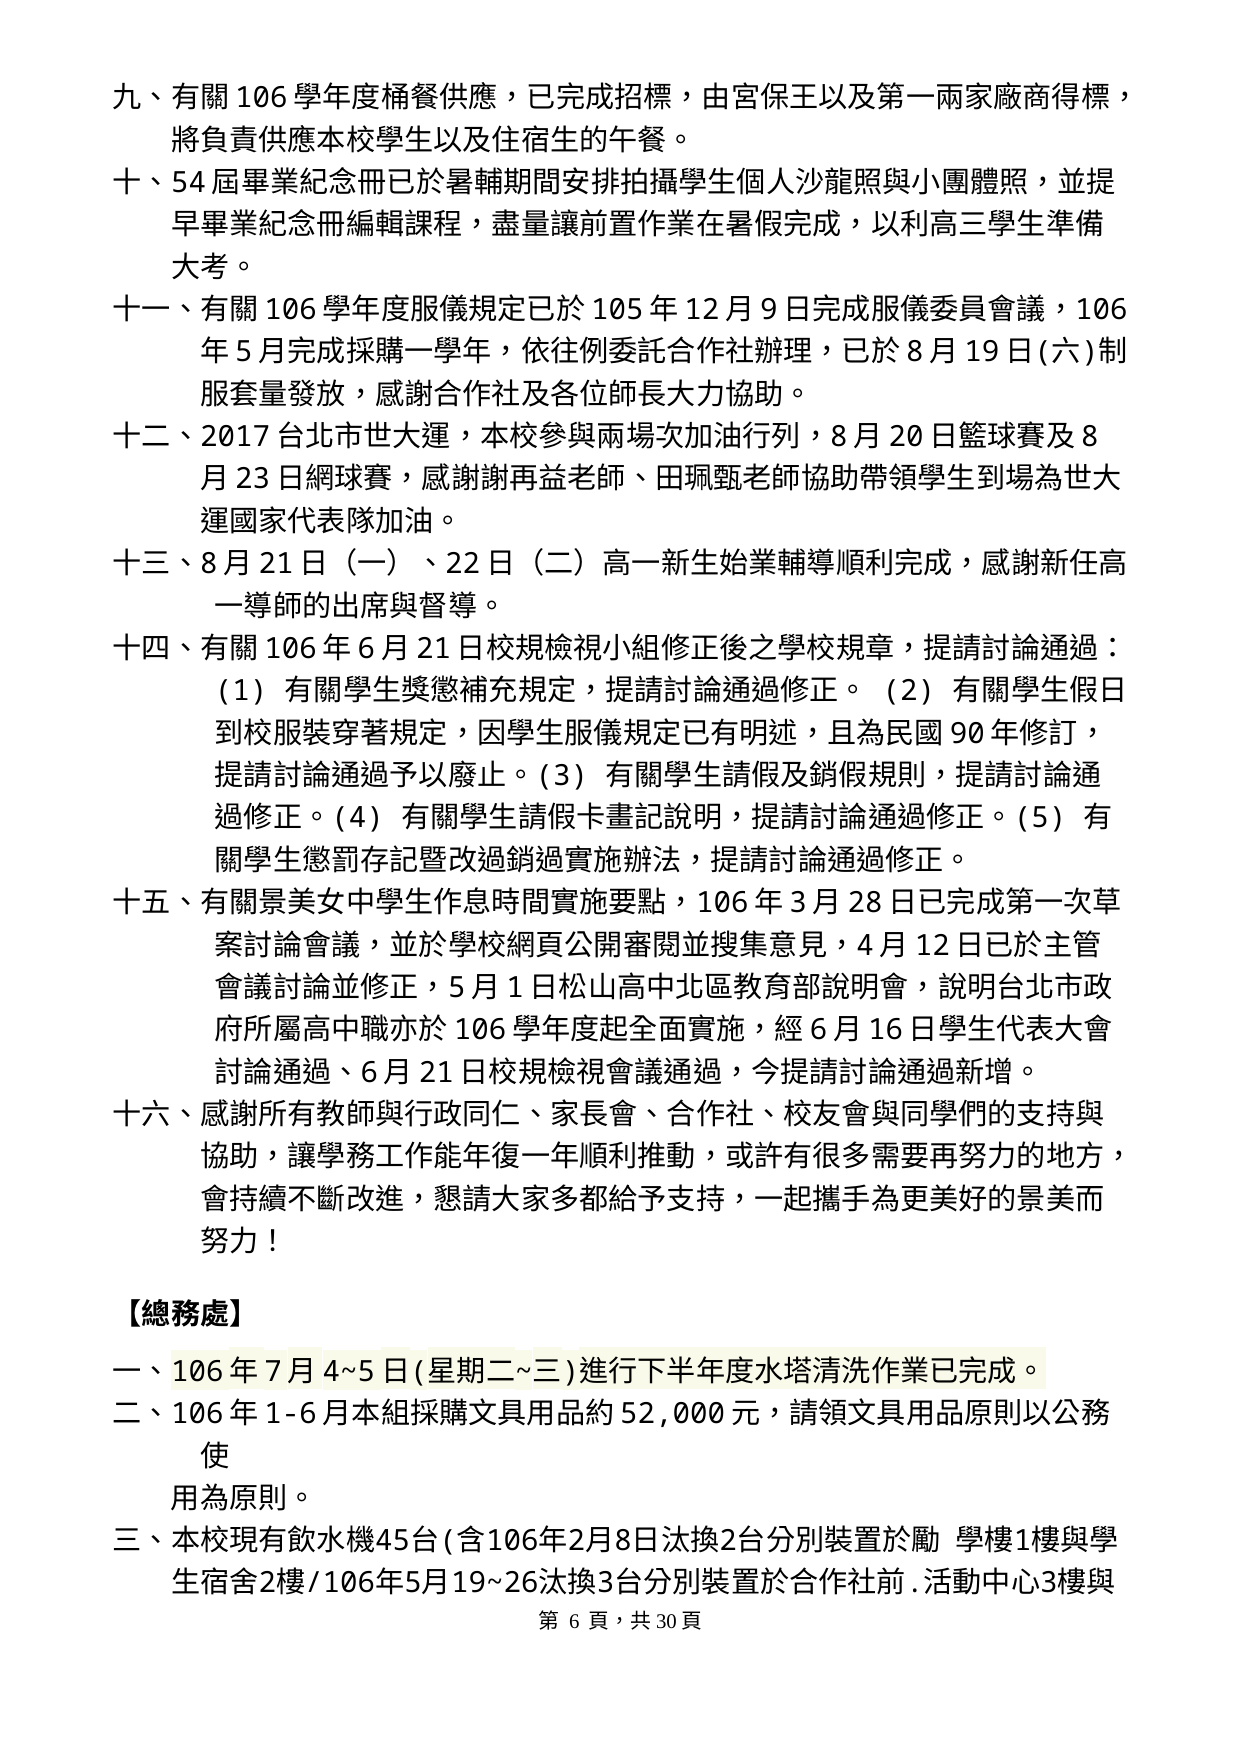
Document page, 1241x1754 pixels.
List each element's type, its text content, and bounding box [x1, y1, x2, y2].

text 十一、有關106學年度服儀規定已於105年12月9日完成服儀委員會議，106年5月完成採購一學年，依往例委託合作社辦理，已於8月19日(六)制服套量發放，感謝合作社及各位師長大力協助。 [112, 286, 1128, 413]
text 二、106年1-6月本組採購文具用品約52,000元，請領文具用品原則以公務使 [112, 1390, 1128, 1474]
text 十二、2017台北市世大運，本校參與兩場次加油行列，8月20日籃球賽及8月23日網球賽，感謝謝再益老師、田珮甄老師協助帶領學生到場為世大運國家代表隊加油。 [112, 413, 1128, 540]
text 一、106年7月4~5日(星期二~三)進行下半年度水塔清洗作業已完成。 [112, 1347, 1128, 1390]
text 十五、有關景美女中學生作息時間實施要點，106年3月28日已完成第一次草案討論會議，並於學校網頁公開審閱並搜集意見，4月12日已於主管會議討論並修正，5月1日松山高中北區教育部說明會，說明台北市政府所屬高中職亦於106學年度起全面實施，經6月16日學生代表大會討論通過、6月21日校規檢視會議通過，今提請討論通過新增。 [112, 879, 1128, 1091]
text 用為原則。 [171, 1474, 1128, 1517]
text 十六、感謝所有教師與行政同仁、家長會、合作社、校友會與同學們的支持與協助，讓學務工作能年復一年順利推動，或許有很多需要再努力的地方，會持續不斷改進，懇請大家多都給予支持，一起攜手為更美好的景美而努力！ [112, 1091, 1128, 1260]
text 十四、有關106年6月21日校規檢視小組修正後之學校規章，提請討論通過：(1) 有關學生獎懲補充規定，提請討論通過修正。 (2) 有關學生假日到校服裝穿著規定，因學生服儀規定已有明述，且為民國90年修訂，提請討論通過予以廢止。(3) 有關學生請假及銷假規則，提請討論通過修正。(4) 有關學生請假卡畫記說明，提請討論通過修正。(5) 有關學生懲罰存記暨改過銷過實施辦法，提請討論通過修正。 [112, 624, 1128, 879]
text 三、本校現有飲水機45台(含106年2月8日汰換2台分別裝置於勵 學樓1樓與學生宿舍2樓/106年5月19~26汰換3台分別裝置於合作社前.活動中心3樓與 [112, 1517, 1128, 1601]
text 十三、8月21日（一）、22日（二）高一新生始業輔導順利完成，感謝新任高一導師的出席與督導。 [112, 540, 1128, 624]
text 【總務處】 [112, 1285, 1128, 1335]
text 十、54屆畢業紀念冊已於暑輔期間安排拍攝學生個人沙龍照與小團體照，並提早畢業紀念冊編輯課程，盡量讓前置作業在暑假完成，以利高三學生準備大考。 [112, 158, 1128, 286]
text 九、有關106學年度桶餐供應，已完成招標，由宮保王以及第一兩家廠商得標，將負責供應本校學生以及住宿生的午餐。 [112, 74, 1128, 158]
